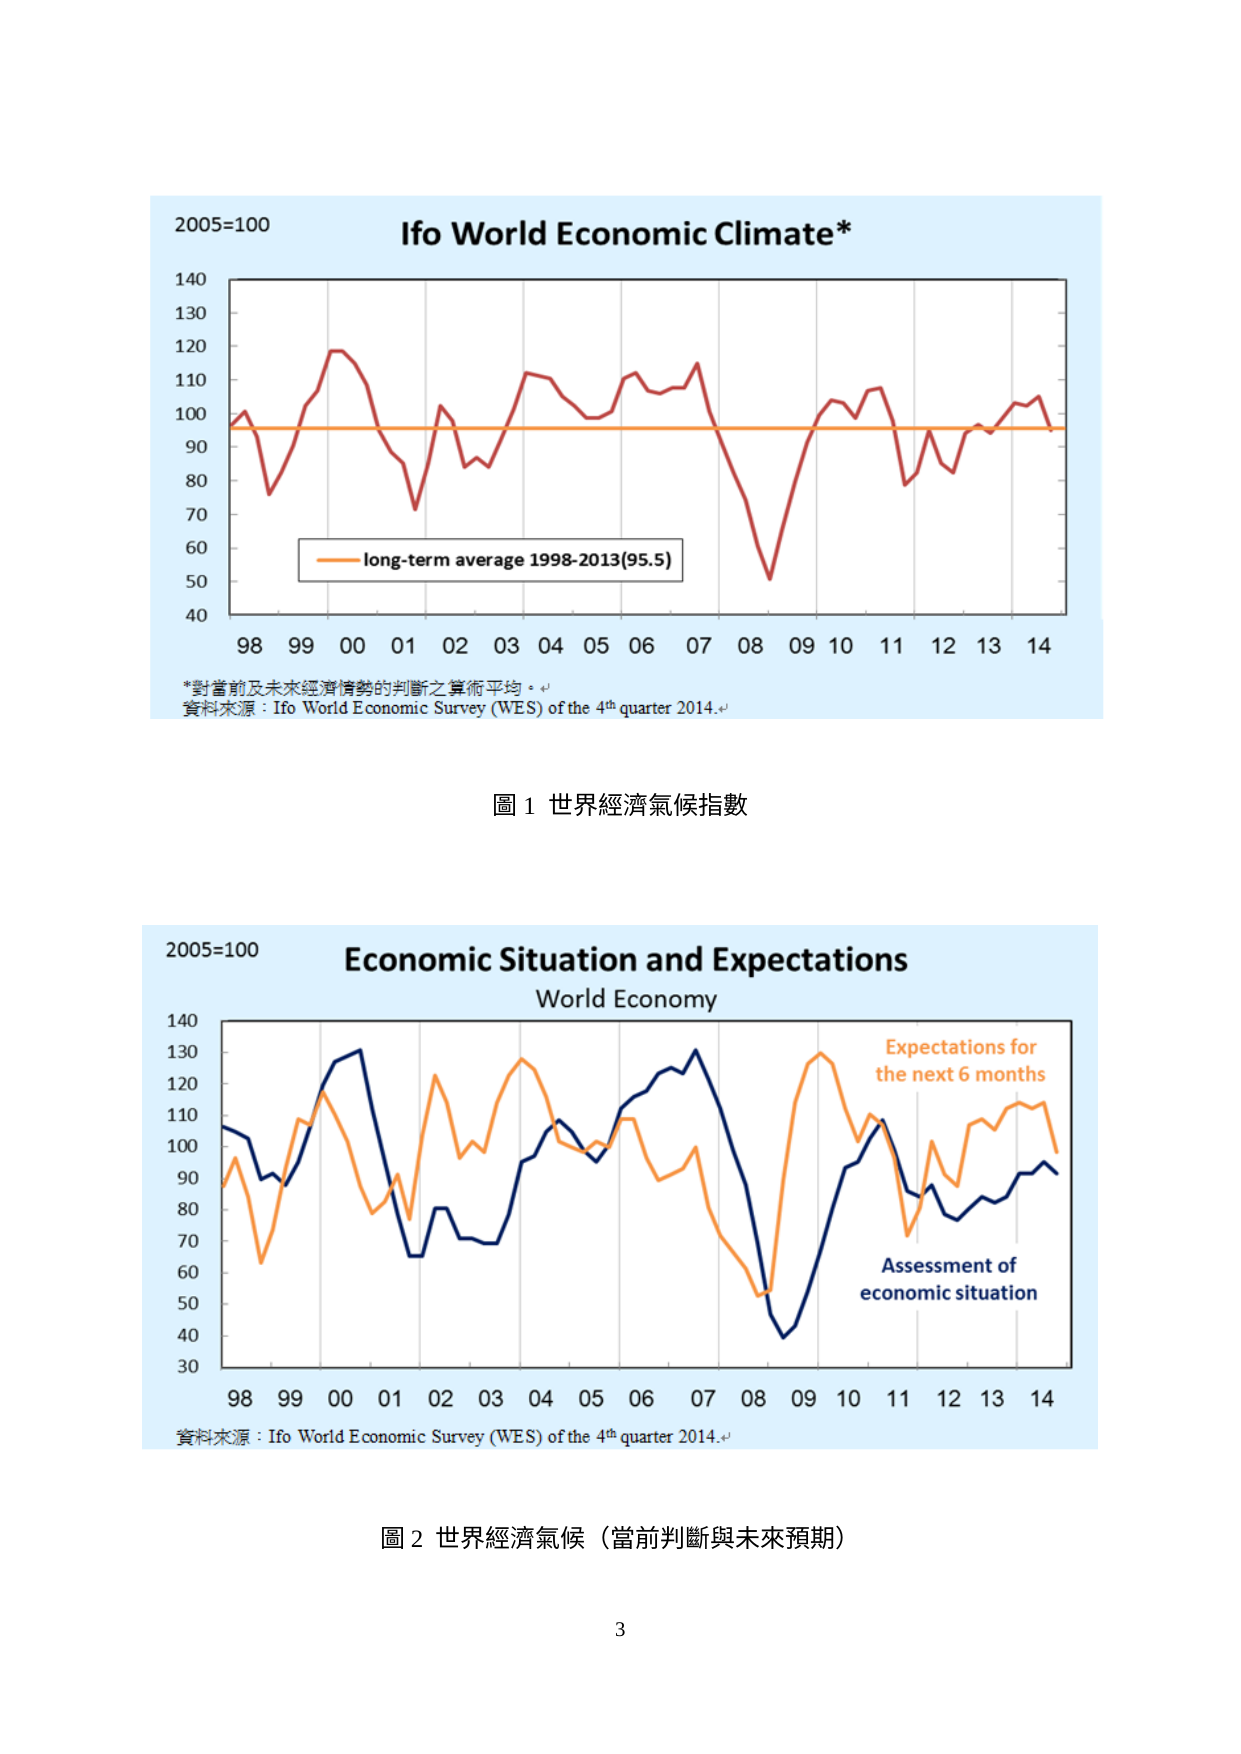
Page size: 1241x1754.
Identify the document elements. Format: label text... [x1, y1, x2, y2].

text 圖 1 世界經濟氣候指數 [162, 785, 1078, 821]
picture [142, 925, 1098, 1452]
text 圖 2 世界經濟氣候（當前判斷與未來預期） [162, 1518, 1078, 1554]
picture [150, 192, 1106, 719]
